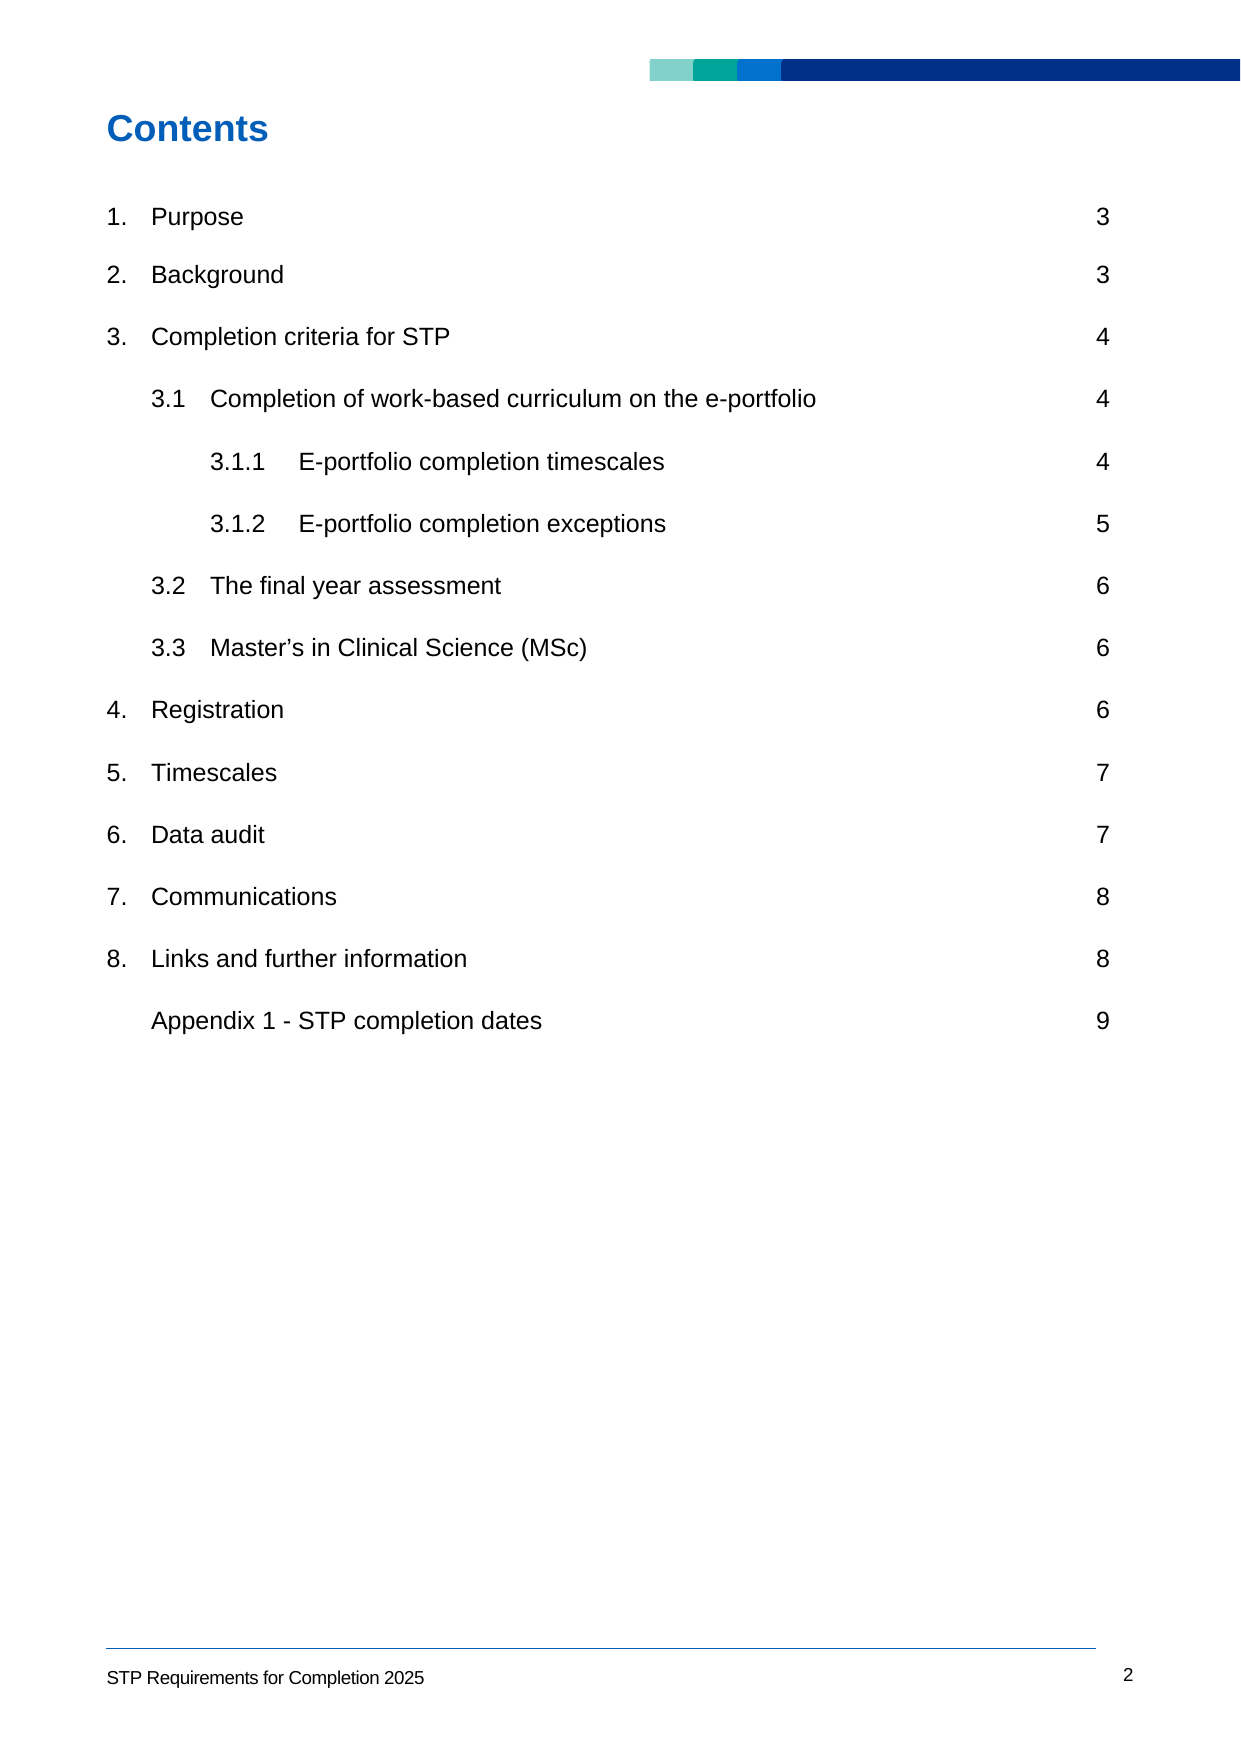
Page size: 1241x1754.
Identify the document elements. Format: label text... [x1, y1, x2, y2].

text 3.1.1 E-portfolio completion timescales 4 [106, 447, 1134, 475]
text 6. Data audit 7 [106, 820, 1134, 848]
text 1. Purpose 3 [106, 193, 1134, 231]
text 3.2 The final year assessment 6 [106, 571, 1134, 600]
text 3.1.2 E-portfolio completion exceptions 5 [106, 509, 1134, 538]
text 3.3 Master’s in Clinical Science (MSc) 6 [106, 633, 1134, 662]
text Appendix 1 - STP completion dates 9 [106, 1006, 1134, 1035]
text 3. Completion criteria for STP 4 [106, 322, 1134, 351]
text 3.1 Completion of work-based curriculum on the e-portfolio 4 [106, 384, 1134, 413]
text 2. Background 3 [106, 260, 1134, 289]
text 4. Registration 6 [106, 695, 1134, 724]
text 7. Communications 8 [106, 882, 1134, 911]
text 5. Timescales 7 [106, 758, 1134, 786]
text 8. Links and further information 8 [106, 944, 1134, 973]
subtitle Contents [106, 106, 1134, 149]
